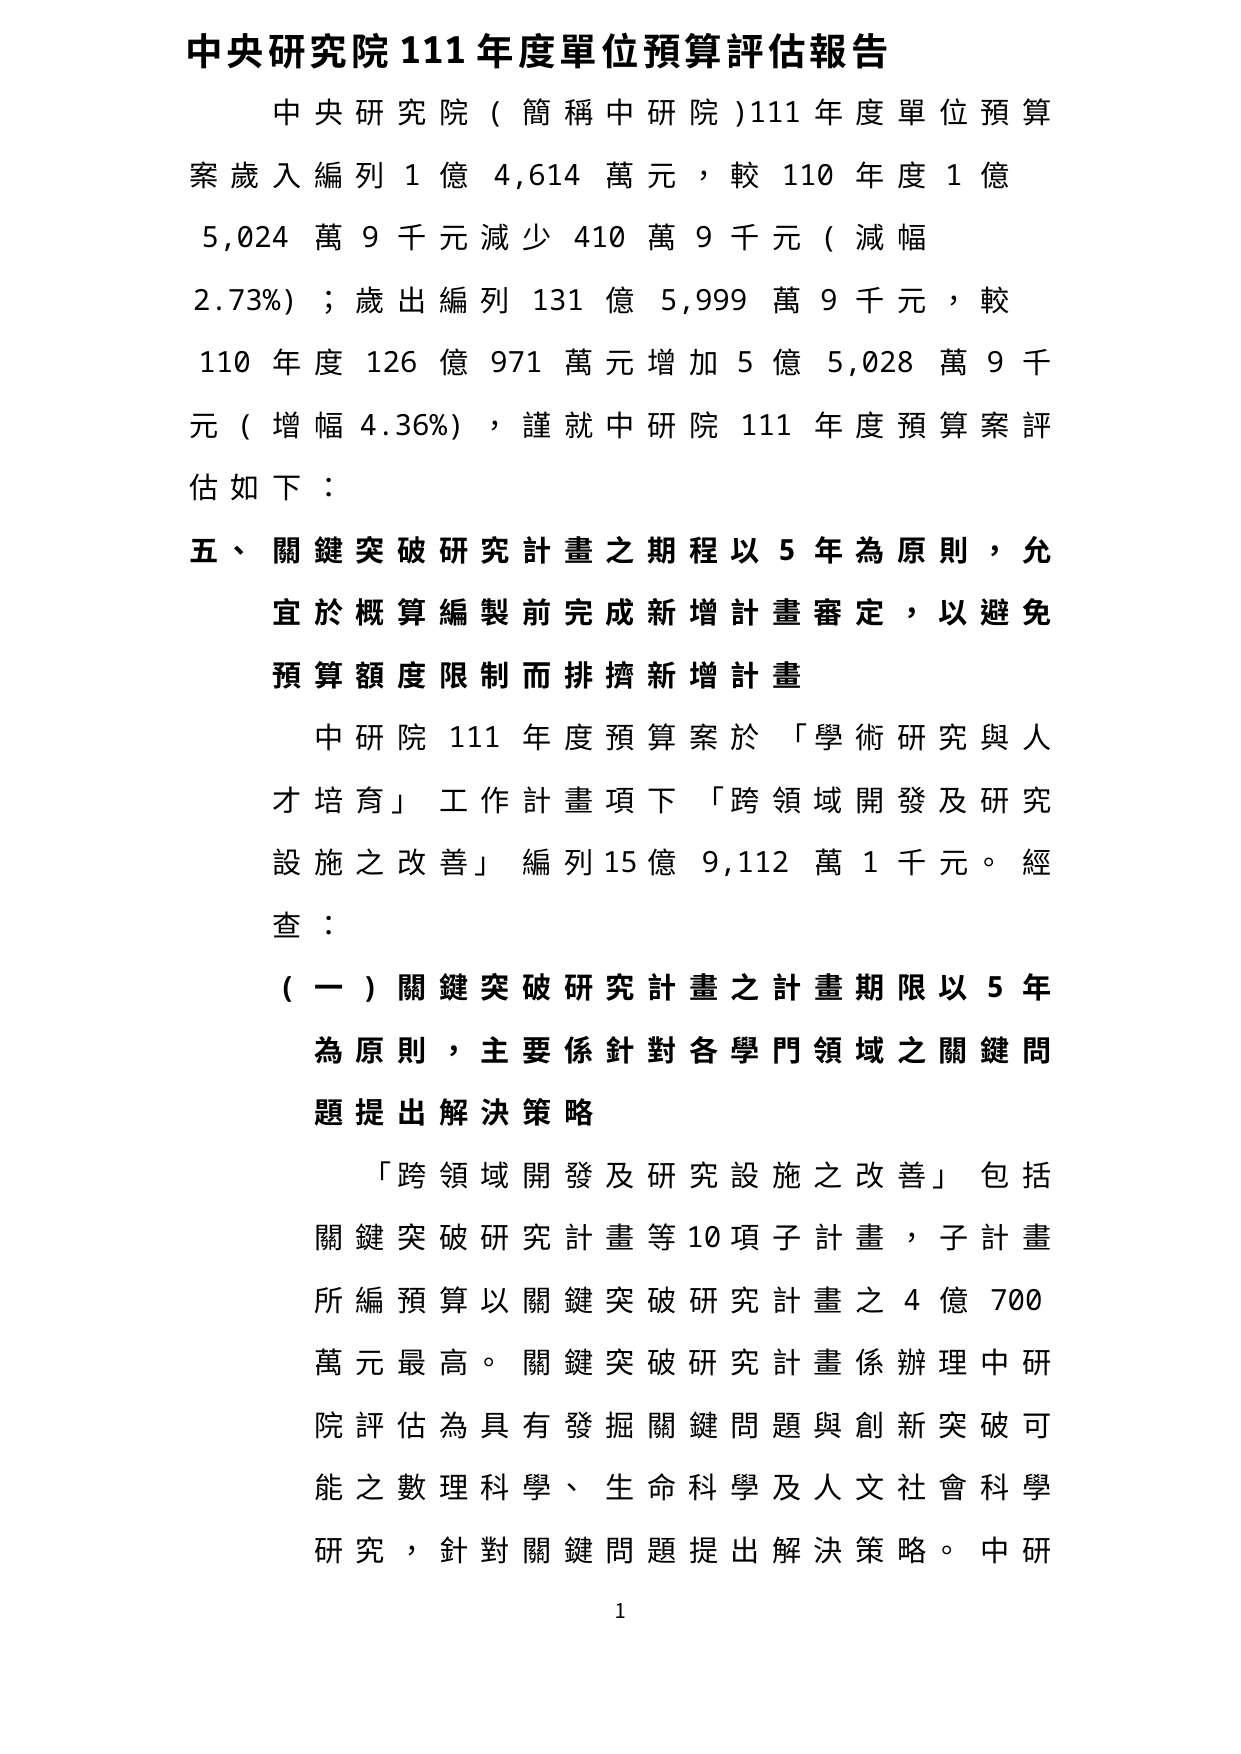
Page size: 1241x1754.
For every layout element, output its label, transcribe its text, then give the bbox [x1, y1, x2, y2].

text (一)關鍵突破研究計畫之計畫期限以5年為原則，主要係針對各學門領域之關鍵問題提出解決策略 [242, 944, 1058, 1132]
text 「跨領域開發及研究設施之改善」包括關鍵突破研究計畫等10項子計畫，子計畫所編預算以關鍵突破研究計畫之4億700萬元最高。關鍵突破研究計畫係辦理中研院評估為具有發掘關鍵問題與創新突破可能之數理科學、生命科學及人文社會科學研究，針對關鍵問題提出解決策略。中研 [271, 1132, 1058, 1569]
text 中央研究院111年度單位預算評估報告 [183, 7, 1058, 69]
text 五、關鍵突破研究計畫之期程以5年為原則，允宜於概算編製前完成新增計畫審定，以避免預算額度限制而排擠新增計畫 [183, 507, 1058, 694]
text 中央研究院(簡稱中研院)111年度單位預算案歲入編列1億4,614萬元，較110年度1億5,024萬9千元減少410萬9千元(減幅2.73%)；歲出編列131億5,999萬9千元，較110年度126億971萬元增加5億5,028萬9千元(增幅4.36%)，謹就中研院111年度預算案評估如下： [183, 69, 1058, 507]
text 中研院111年度預算案於「學術研究與人才培育」工作計畫項下「跨領域開發及研究設施之改善」編列15億9,112萬1千元。經查： [242, 694, 1058, 944]
